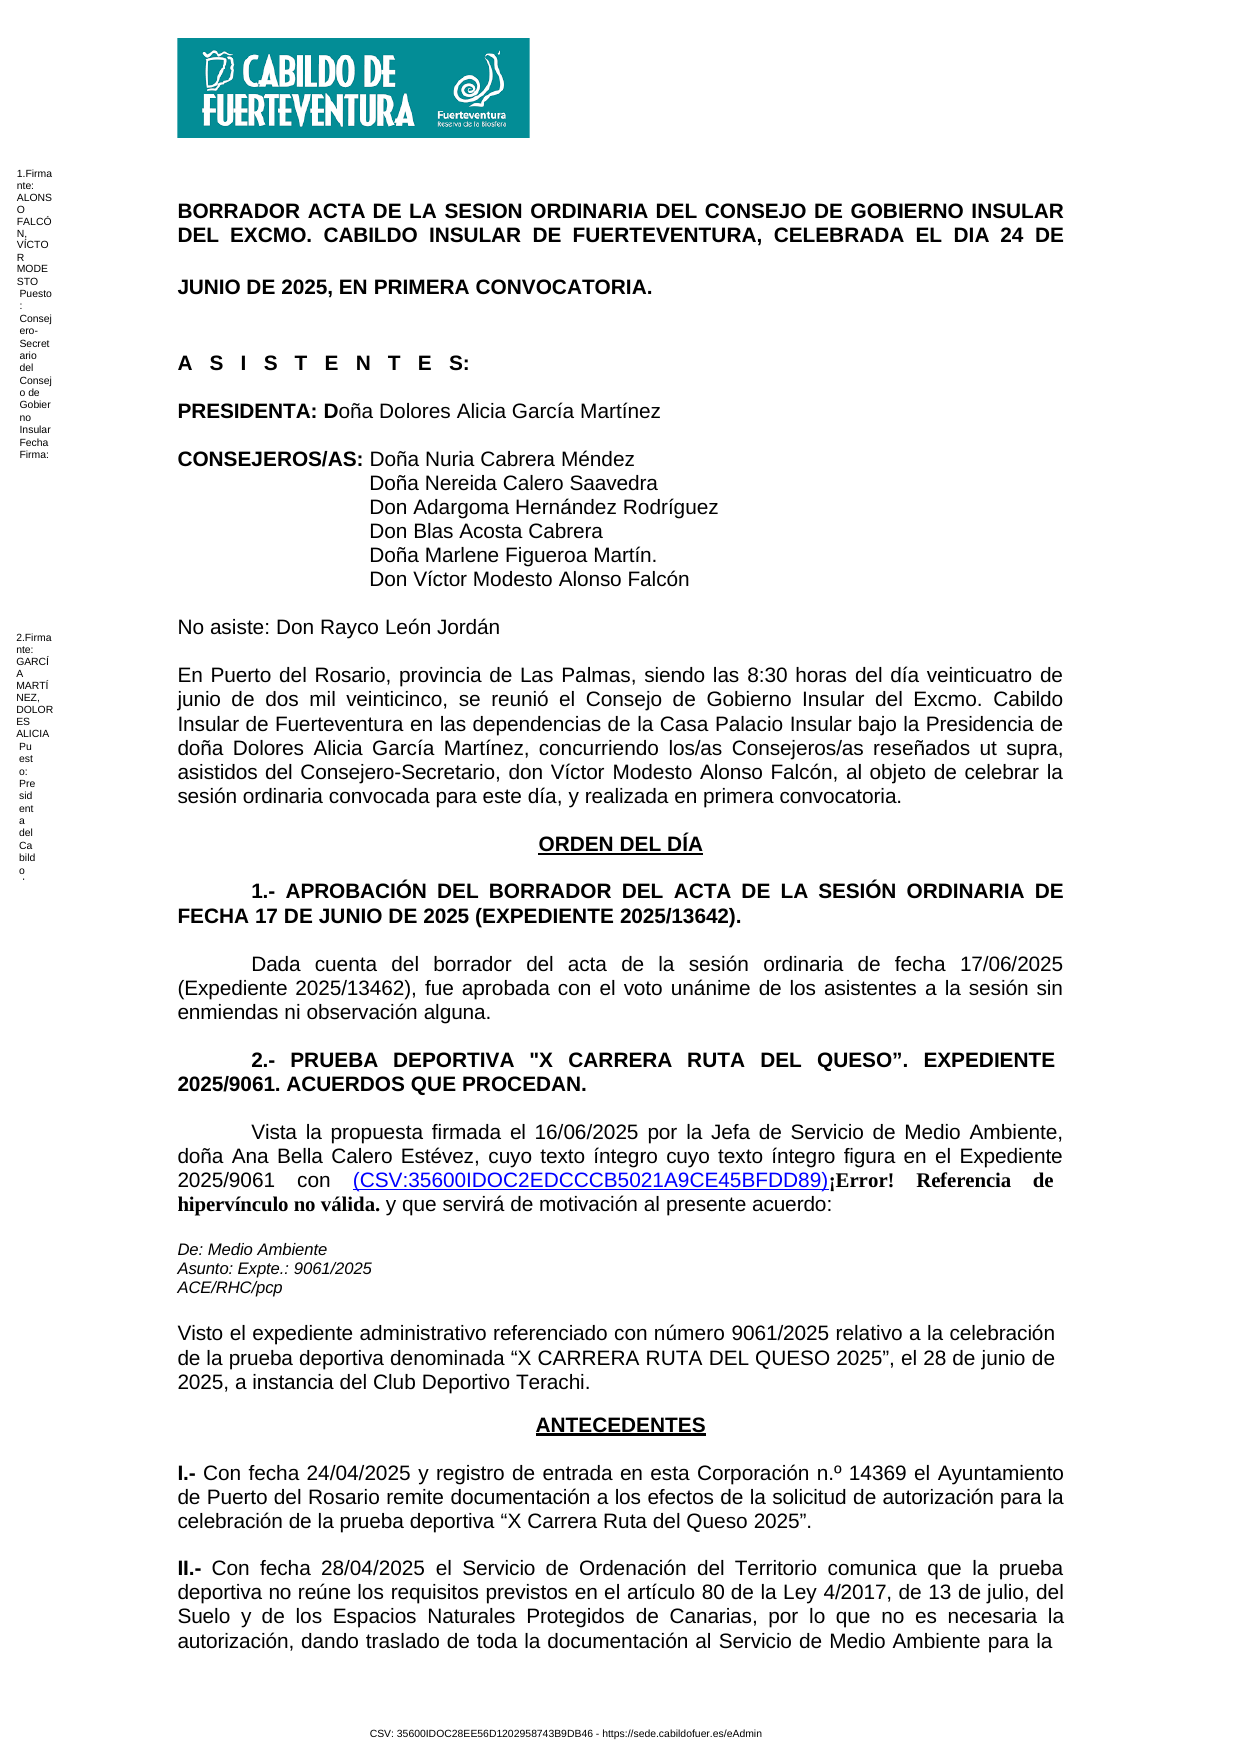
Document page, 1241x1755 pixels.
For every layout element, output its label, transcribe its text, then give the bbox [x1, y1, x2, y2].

text En Puerto del Rosario, provincia de Las Palmas, siendo las 8:30 horas del día veinticuatro de junio de dos mil veinticinco, se reunió el Consejo de Gobierno Insular del Excmo. Cabildo Insular de Fuerteventura en las dependencias de la Casa Palacio Insular bajo la Presidencia de doña Dolores Alicia García Martínez, concurriendo los/as Consejeros/as reseñados ut supra, asistidos del Consejero-Secretario, don Víctor Modesto Alonso Falcón, al objeto de celebrar la sesión ordinaria convocada para este día, y realizada en primera convocatoria. [177, 636, 1064, 781]
text Dada cuenta del borrador del acta de la sesión ordinaria de fecha 17/06/2025 (Expediente 2025/13462), fue aprobada con el voto unánime de los asistentes a la sesión sin enmiendas ni observación alguna. [177, 924, 1064, 997]
text PRESIDENTA: Doña Dolores Alicia García Martínez [177, 372, 1241, 396]
text II.- Con fecha 28/04/2025 el Servicio de Ordenación del Territorio comunica que la prueba deportiva no reúne los requisitos previstos en el artículo 80 de la Ley 4/2017, de 13 de julio, del Suelo y de los Espacios Naturales Protegidos de Canarias, por lo que no es necesaria la autorización, dando traslado de toda la documentación al Servicio de Medio Ambiente para la [177, 1529, 1064, 1625]
text Doña Marlene Figueroa Martín. Don Víctor Modesto Alonso Falcón [369, 516, 692, 564]
text Puesto: Presidenta del Cabildo de Fuerteventura Fecha Firma: 24/06/2025 12:40:05 [19, 740, 36, 879]
text 2.- PRUEBA DEPORTIVA "X CARRERA RUTA DEL QUESO”. EXPEDIENTE [251, 1020, 1241, 1044]
text Puesto: Consejero-Secretario del Consejo de Gobierno Insular Fecha Firma: 24/06/2025 11:48:23 [19, 288, 52, 463]
text A S I S T E N T E S: [177, 324, 1241, 348]
text 2025/9061. ACUERDOS QUE PROCEDAN. [177, 1044, 1241, 1068]
subtitle Visto el expediente administrativo referenciado con número 9061/2025 relativo a la celebración de la prueba deportiva denominada “X CARRERA RUTA DEL QUESO 2025”, el 28 de junio de 2025, a instancia del Club Deportivo Terachi. [177, 1294, 1055, 1366]
text CONSEJEROS/AS: Doña Nuria Cabrera Méndez [177, 420, 1241, 444]
text I.- Con fecha 24/04/2025 y registro de entrada en esta Corporación n.º 14369 el Ayuntamiento de Puerto del Rosario remite documentación a los efectos de la solicitud de autorización para la celebración de la prueba deportiva “X Carrera Ruta del Queso 2025”. [177, 1433, 1064, 1505]
text No asiste: Don Rayco León Jordán [177, 588, 1241, 612]
text 1.- APROBACIÓN DEL BORRADOR DEL ACTA DE LA SESIÓN ORDINARIA DE FECHA 17 DE JUNIO DE 2025 (EXPEDIENTE 2025/13642). [177, 852, 1064, 900]
text hipervínculo no válida. y que servirá de motivación al presente acuerdo: [177, 1165, 1241, 1189]
text ORDEN DEL DÍA [533, 804, 708, 828]
text Vista la propuesta firmada el 16/06/2025 por la Jefa de Servicio de Medio Ambiente, doña Ana Bella Calero Estévez, cuyo texto íntegro cuyo texto íntegro figura en el Expediente 2025/9061 con (CSV:35600IDOC2EDCCCB5021A9CE45BFDD89)¡Error! Referencia de [177, 1093, 1064, 1165]
subtitle Doña Nereida Calero Saavedra [369, 444, 1241, 468]
text Don Adargoma Hernández Rodríguez Don Blas Acosta Cabrera [369, 468, 752, 516]
text ANTECEDENTES [533, 1385, 708, 1409]
text 1.Firmante: ALONSO FALCÓN, VÍCTOR MODESTO [17, 167, 54, 287]
subtitle BORRADOR ACTA DE LA SESION ORDINARIA DEL CONSEJO DE GOBIERNO INSULAR DEL EXCMO. CABILDO INSULAR DE FUERTEVENTURA, CELEBRADA EL DIA 24 DE JUNIO DE 2025, EN PRIMERA CONVOCATORIA. [177, 199, 1064, 299]
text 2.Firmante: GARCÍA MARTÍNEZ, DOLORES ALICIA [16, 632, 53, 740]
text De: Medio Ambiente Asunto: Expte.: 9061/2025 ACE/RHC/pcp [177, 1213, 375, 1270]
